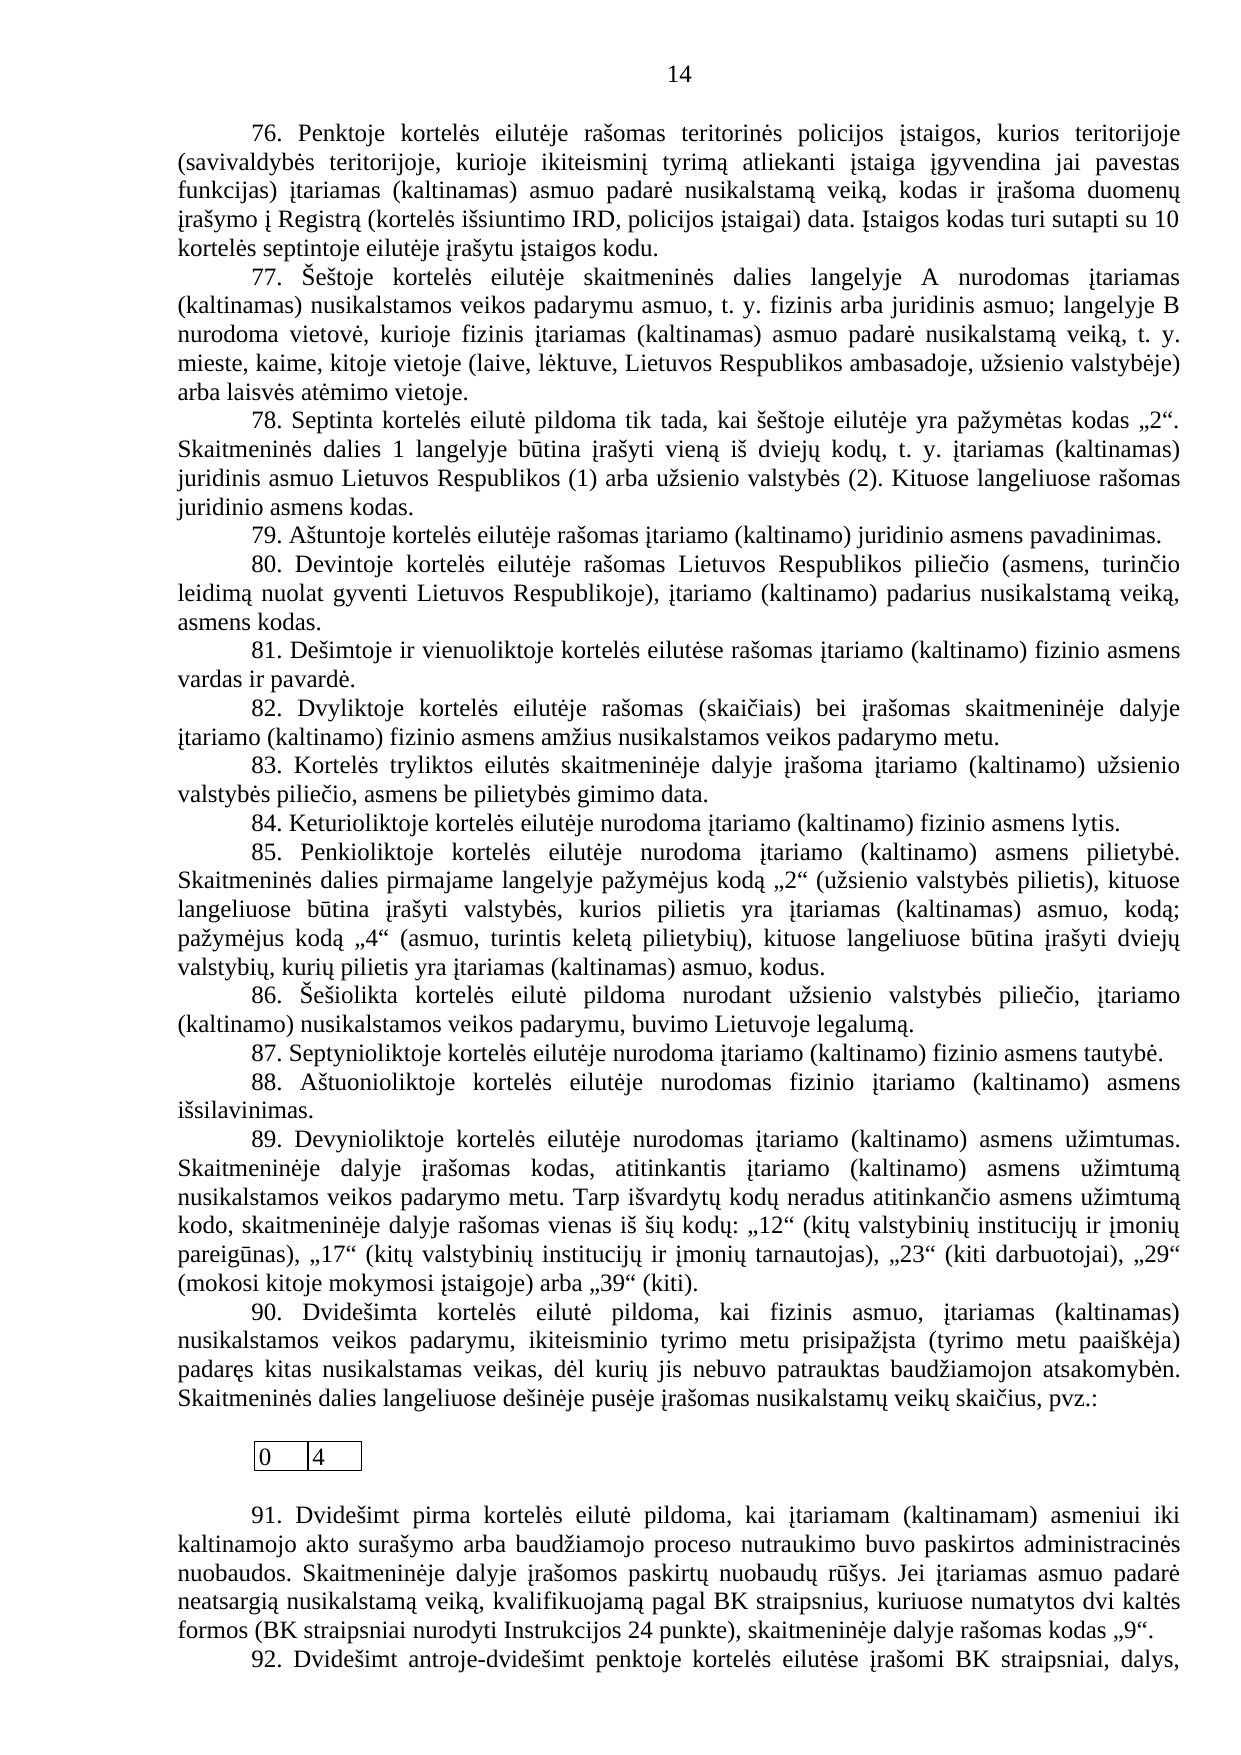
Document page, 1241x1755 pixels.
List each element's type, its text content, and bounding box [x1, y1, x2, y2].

text 86. Šešiolikta kortelės eilutė pildoma nurodant užsienio valstybės piliečio, įtariamo (kaltinamo) nusikalstamos veikos padarymu, buvimo Lietuvoje legalumą. [177, 981, 1181, 1038]
text 83. Kortelės tryliktos eilutės skaitmeninėje dalyje įrašoma įtariamo (kaltinamo) užsienio valstybės piliečio, asmens be pilietybės gimimo data. [177, 751, 1181, 808]
text 78. Septinta kortelės eilutė pildoma tik tada, kai šeštoje eilutėje yra pažymėtas kodas „2“. Skaitmeninės dalies 1 langelyje būtina įrašyti vieną iš dviejų kodų, t. y. įtariamas (kaltinamas) juridinis asmuo Lietuvos Respublikos (1) arba užsienio valstybės (2). Kituose langeliuose rašomas juridinio asmens kodas. [177, 406, 1181, 521]
text 85. Penkioliktoje kortelės eilutėje nurodoma įtariamo (kaltinamo) asmens pilietybė. Skaitmeninės dalies pirmajame langelyje pažymėjus kodą „2“ (užsienio valstybės pilietis), kituose langeliuose būtina įrašyti valstybės, kurios pilietis yra įtariamas (kaltinamas) asmuo, kodą; pažymėjus kodą „4“ (asmuo, turintis keletą pilietybių), kituose langeliuose būtina įrašyti dviejų valstybių, kurių pilietis yra įtariamas (kaltinamas) asmuo, kodus. [177, 837, 1181, 981]
text 89. Devynioliktoje kortelės eilutėje nurodomas įtariamo (kaltinamo) asmens užimtumas. Skaitmeninėje dalyje įrašomas kodas, atitinkantis įtariamo (kaltinamo) asmens užimtumą nusikalstamos veikos padarymo metu. Tarp išvardytų kodų neradus atitinkančio asmens užimtumą kodo, skaitmeninėje dalyje rašomas vienas iš šių kodų: „12“ (kitų valstybinių institucijų ir įmonių pareigūnas), „17“ (kitų valstybinių institucijų ir įmonių tarnautojas), „23“ (kiti darbuotojai), „29“ (mokosi kitoje mokymosi įstaigoje) arba „39“ (kiti). [177, 1124, 1181, 1297]
text 90. Dvidešimta kortelės eilutė pildoma, kai fizinis asmuo, įtariamas (kaltinamas) nusikalstamos veikos padarymu, ikiteisminio tyrimo metu prisipažįsta (tyrimo metu paaiškėja) padaręs kitas nusikalstamas veikas, dėl kurių jis nebuvo patrauktas baudžiamojon atsakomybėn. Skaitmeninės dalies langeliuose dešinėje pusėje įrašomas nusikalstamų veikų skaičius, pvz.: [177, 1297, 1181, 1412]
text 92. Dvidešimt antroje-dvidešimt penktoje kortelės eilutėse įrašomi BK straipsniai, dalys, [177, 1644, 1181, 1673]
text 87. Septynioliktoje kortelės eilutėje nurodoma įtariamo (kaltinamo) fizinio asmens tautybė. [177, 1038, 1181, 1067]
table_header 4 [357, 1442, 361, 1470]
text 79. Aštuntoje kortelės eilutėje rašomas įtariamo (kaltinamo) juridinio asmens pavadinimas. [177, 521, 1181, 549]
text 76. Penktoje kortelės eilutėje rašomas teritorinės policijos įstaigos, kurios teritorijoje (savivaldybės teritorijoje, kurioje ikiteisminį tyrimą atliekanti įstaiga įgyvendina jai pavestas funkcijas) įtariamas (kaltinamas) asmuo padarė nusikalstamą veiką, kodas ir įrašoma duomenų įrašymo į Registrą (kortelės išsiuntimo IRD, policijos įstaigai) data. Įstaigos kodas turi sutapti su 10 kortelės septintoje eilutėje įrašytu įstaigos kodu. [177, 118, 1181, 262]
text 82. Dvyliktoje kortelės eilutėje rašomas (skaičiais) bei įrašomas skaitmeninėje dalyje įtariamo (kaltinamo) fizinio asmens amžius nusikalstamos veikos padarymo metu. [177, 693, 1181, 751]
text 80. Devintoje kortelės eilutėje rašomas Lietuvos Respublikos piliečio (asmens, turinčio leidimą nuolat gyventi Lietuvos Respublikoje), įtariamo (kaltinamo) padarius nusikalstamą veiką, asmens kodas. [177, 549, 1181, 636]
text 77. Šeštoje kortelės eilutėje skaitmeninės dalies langelyje A nurodomas įtariamas (kaltinamas) nusikalstamos veikos padarymu asmuo, t. y. fizinis arba juridinis asmuo; langelyje B nurodoma vietovė, kurioje fizinis įtariamas (kaltinamas) asmuo padarė nusikalstamą veiką, t. y. mieste, kaime, kitoje vietoje (laive, lėktuve, Lietuvos Respublikos ambasadoje, užsienio valstybėje) arba laisvės atėmimo vietoje. [177, 262, 1181, 406]
text 91. Dvidešimt pirma kortelės eilutė pildoma, kai įtariamam (kaltinamam) asmeniui iki kaltinamojo akto surašymo arba baudžiamojo proceso nutraukimo buvo paskirtos administracinės nuobaudos. Skaitmeninėje dalyje įrašomos paskirtų nuobaudų rūšys. Jei įtariamas asmuo padarė neatsargią nusikalstamą veiką, kvalifikuojamą pagal BK straipsnius, kuriuose numatytos dvi kaltės formos (BK straipsniai nurodyti Instrukcijos 24 punkte), skaitmeninėje dalyje rašomas kodas „9“. [177, 1500, 1181, 1644]
text 81. Dešimtoje ir vienuoliktoje kortelės eilutėse rašomas įtariamo (kaltinamo) fizinio asmens vardas ir pavardė. [177, 636, 1181, 693]
text 84. Keturioliktoje kortelės eilutėje nurodoma įtariamo (kaltinamo) fizinio asmens lytis. [177, 808, 1181, 837]
text 88. Aštuonioliktoje kortelės eilutėje nurodomas fizinio įtariamo (kaltinamo) asmens išsilavinimas. [177, 1067, 1181, 1124]
